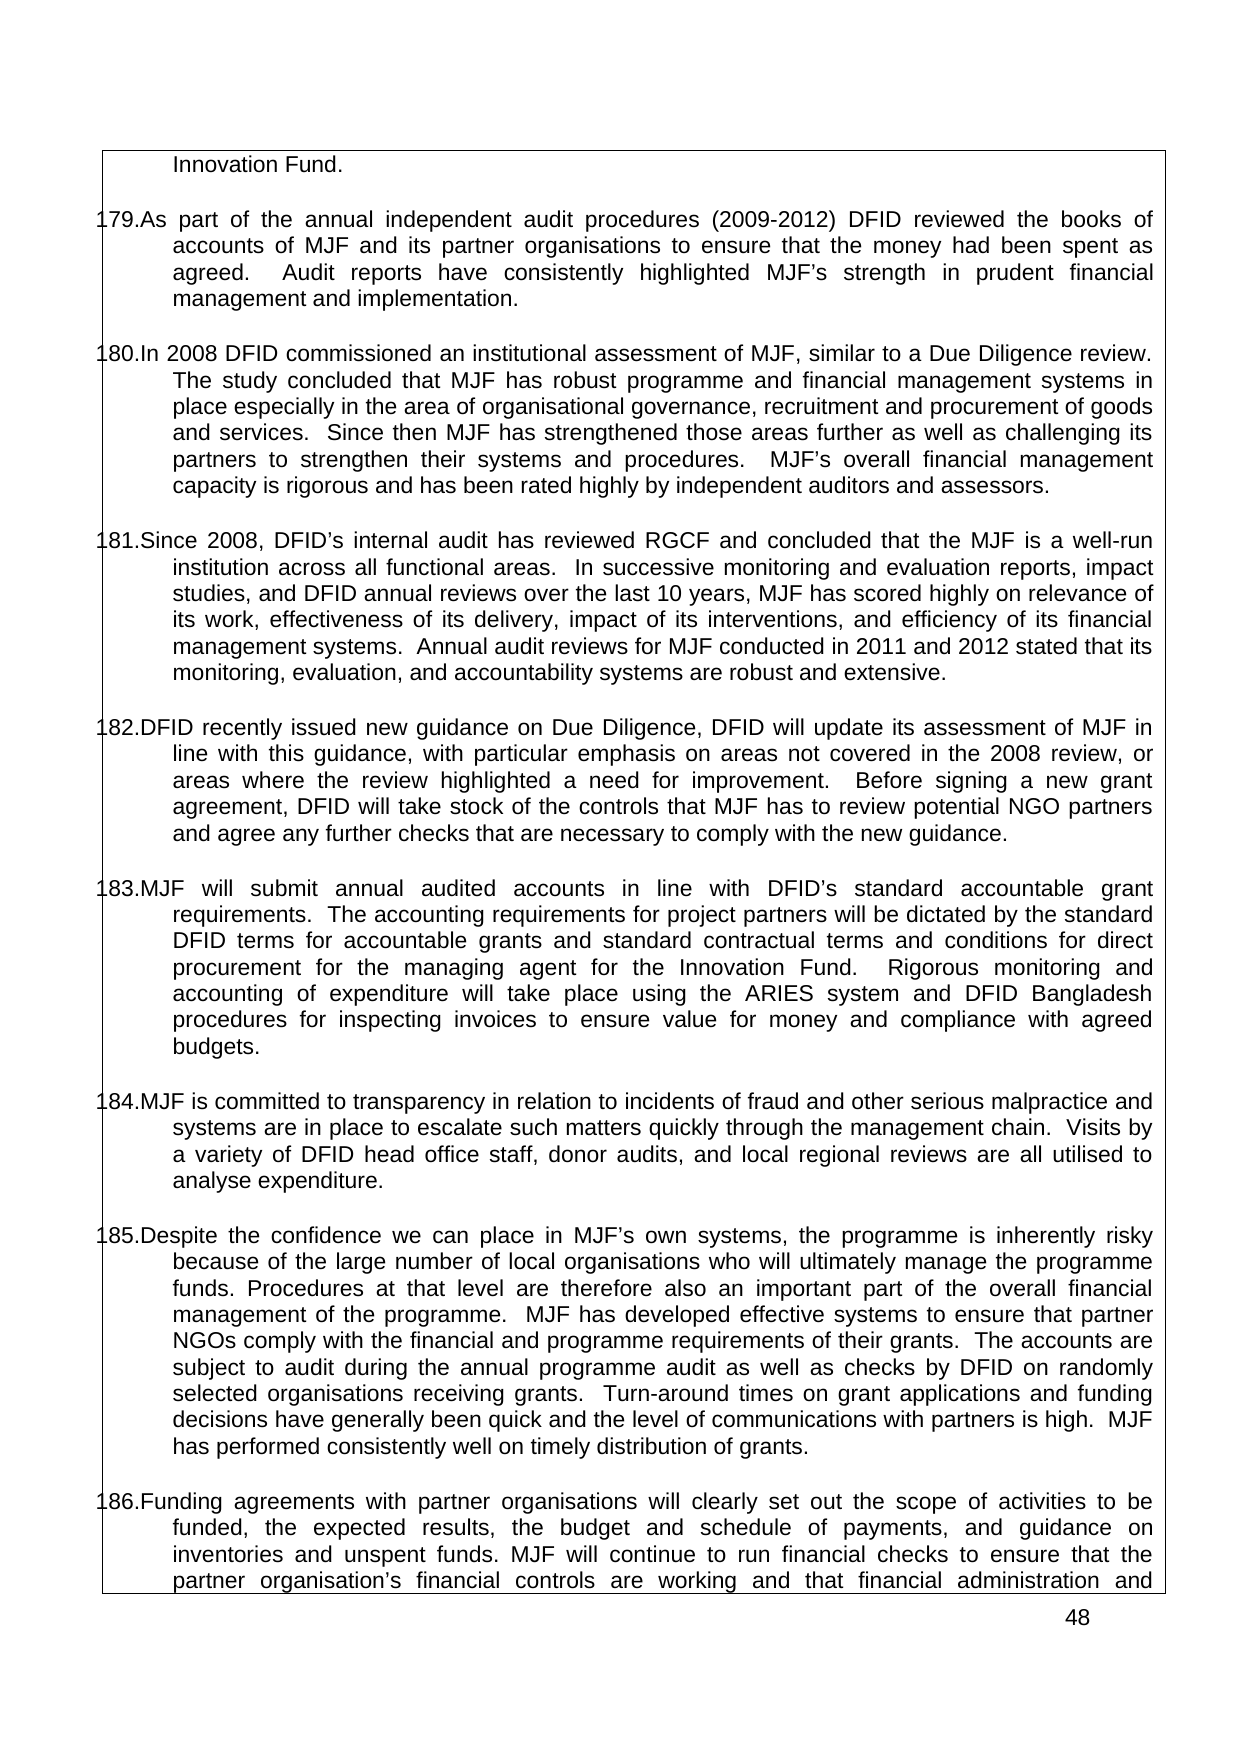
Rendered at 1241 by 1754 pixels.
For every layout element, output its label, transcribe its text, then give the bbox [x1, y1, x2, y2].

table_cell What is the Assessment of Financial Risk and Fraud? The main risks identified in this programme are the potential for control weaknesses, conflicts of interest and high levels of individual control over some of the local NGOs funded by MJF and the Innovation Fund. As part of the annual independent audit procedures (2009-2012) DFID reviewed the books of accounts of MJF and its partner organisations to ensure that the money had been spent as agreed. Audit reports have consistently highlighted MJF’s strength in prudent financial management and implementation. In 2008 DFID commissioned an institutional assessment of MJF, similar to a Due Diligence review. The study concluded that MJF has robust programme and financial management systems in place especially in the area of organisational governance, recruitment and procurement of goods and services. Since then MJF has strengthened those areas further as well as challenging its partners to strengthen their systems and procedures. MJF’s overall financial management capacity is rigorous and has been rated highly by independent auditors and assessors. Since 2008, DFID’s internal audit has reviewed RGCF and concluded that the MJF is a well-run institution across all functional areas. In successive monitoring and evaluation reports, impact studies, and DFID annual reviews over the last 10 years, MJF has scored highly on relevance of its work, effectiveness of its delivery, impact of its interventions, and efficiency of its financial management systems. Annual audit reviews for MJF conducted in 2011 and 2012 stated that its monitoring, evaluation, and accountability systems are robust and extensive. DFID recently issued new guidance on Due Diligence, DFID will update its assessment of MJF in line with this guidance, with particular emphasis on areas not covered in the 2008 review, or areas where the review highlighted a need for improvement. Before signing a new grant agreement, DFID will take stock of the controls that MJF has to review potential NGO partners and agree any further checks that are necessary to comply with the new guidance. MJF will submit annual audited accounts in line with DFID’s standard accountable grant requirements. The accounting requirements for project partners will be dictated by the standard DFID terms for accountable grants and standard contractual terms and conditions for direct procurement for the managing agent for the Innovation Fund. Rigorous monitoring and accounting of expenditure will take place using the ARIES system and DFID Bangladesh procedures for inspecting invoices to ensure value for money and compliance with agreed budgets. MJF is committed to transparency in relation to incidents of fraud and other serious malpractice and systems are in place to escalate such matters quickly through the management chain. Visits by a variety of DFID head office staff, donor audits, and local regional reviews are all utilised to analyse expenditure. Despite the confidence we can place in MJF’s own systems, the programme is inherently risky because of the large number of local organisations who will ultimately manage the programme funds. Procedures at that level are therefore also an important part of the overall financial management of the programme. MJF has developed effective systems to ensure that partner NGOs comply with the financial and programme requirements of their grants. The accounts are subject to audit during the annual programme audit as well as checks by DFID on randomly selected organisations receiving grants. Turn-around times on grant applications and funding decisions have generally been quick and the level of communications with partners is high. MJF has performed consistently well on timely distribution of grants. Funding agreements with partner organisations will clearly set out the scope of activities to be funded, the expected results, the budget and schedule of payments, and guidance on inventories and unspent funds. MJF will continue to run financial checks to ensure that the partner organisation’s financial controls are working and that financial administration and procedures are sound. We will also revisit the Due Diligence checks that MJF carries out on its partners, and ensure that they are adequate and in line with the new guidance that DFID is developing. In addition to the regular audit by MJF’s appointed auditor, DFID Bangladesh will arrange audits of the accounts of randomly selected MJF partner organisations every year. These will be undertaken by independent auditors against clear terms of reference, reporting to DFID. This will also be reviewed by the Programme Advisory Board. During RGCF these audits provided assurance that the financial management systems of organisations receiving funds from MJF are generally comprehensive and robust to ensure use of funds according to DFID standards. Each report is followed up by DFID and concerns raised are followed up promptly by MJF, with systems in NGOs tightened up where needed. As COPE focuses on improving the capacity of Bangladesh civil society, it would be a missed opportunity if work on accountability focused solely on upward accountability to donors. Evidence suggests that increasing beneficiary feedback is a critical tool in improving the impact, effectiveness and accountability of development projects. A recent series of consultations facilitated by MJF highlighted a desire among local CSOs to focus more making the programme more accountable to beneficiaries and constituents. DFID is actively seeking monitoring beneficiary views on programme achievements and impacts. MJF will pilot such an approach, working with partners to improve their accountability towards beneficiaries of the programme, based on an agreed plan. This is also expected to help in reducing the chances of fraud and financial mismanagement by the organisations funded through MJF. Innovation Fund The funding agreement for the Innovation Fund will clearly set out the scope of activities to be funded, expected results, budget, schedule of payments, and guidance on maintaining asset registers and process for any unspent funds. In order to minimise the risk of fraud the Finance Manager of the managing agent will keep detailed records of each grant. Audit reports will be shared with Programme Advisory Board regularly. In addition DFID will also commission annual audit of its books of accounts by a reputed audit firm who will directly send their audit findings and report to DFID. [103, 151, 1165, 1593]
